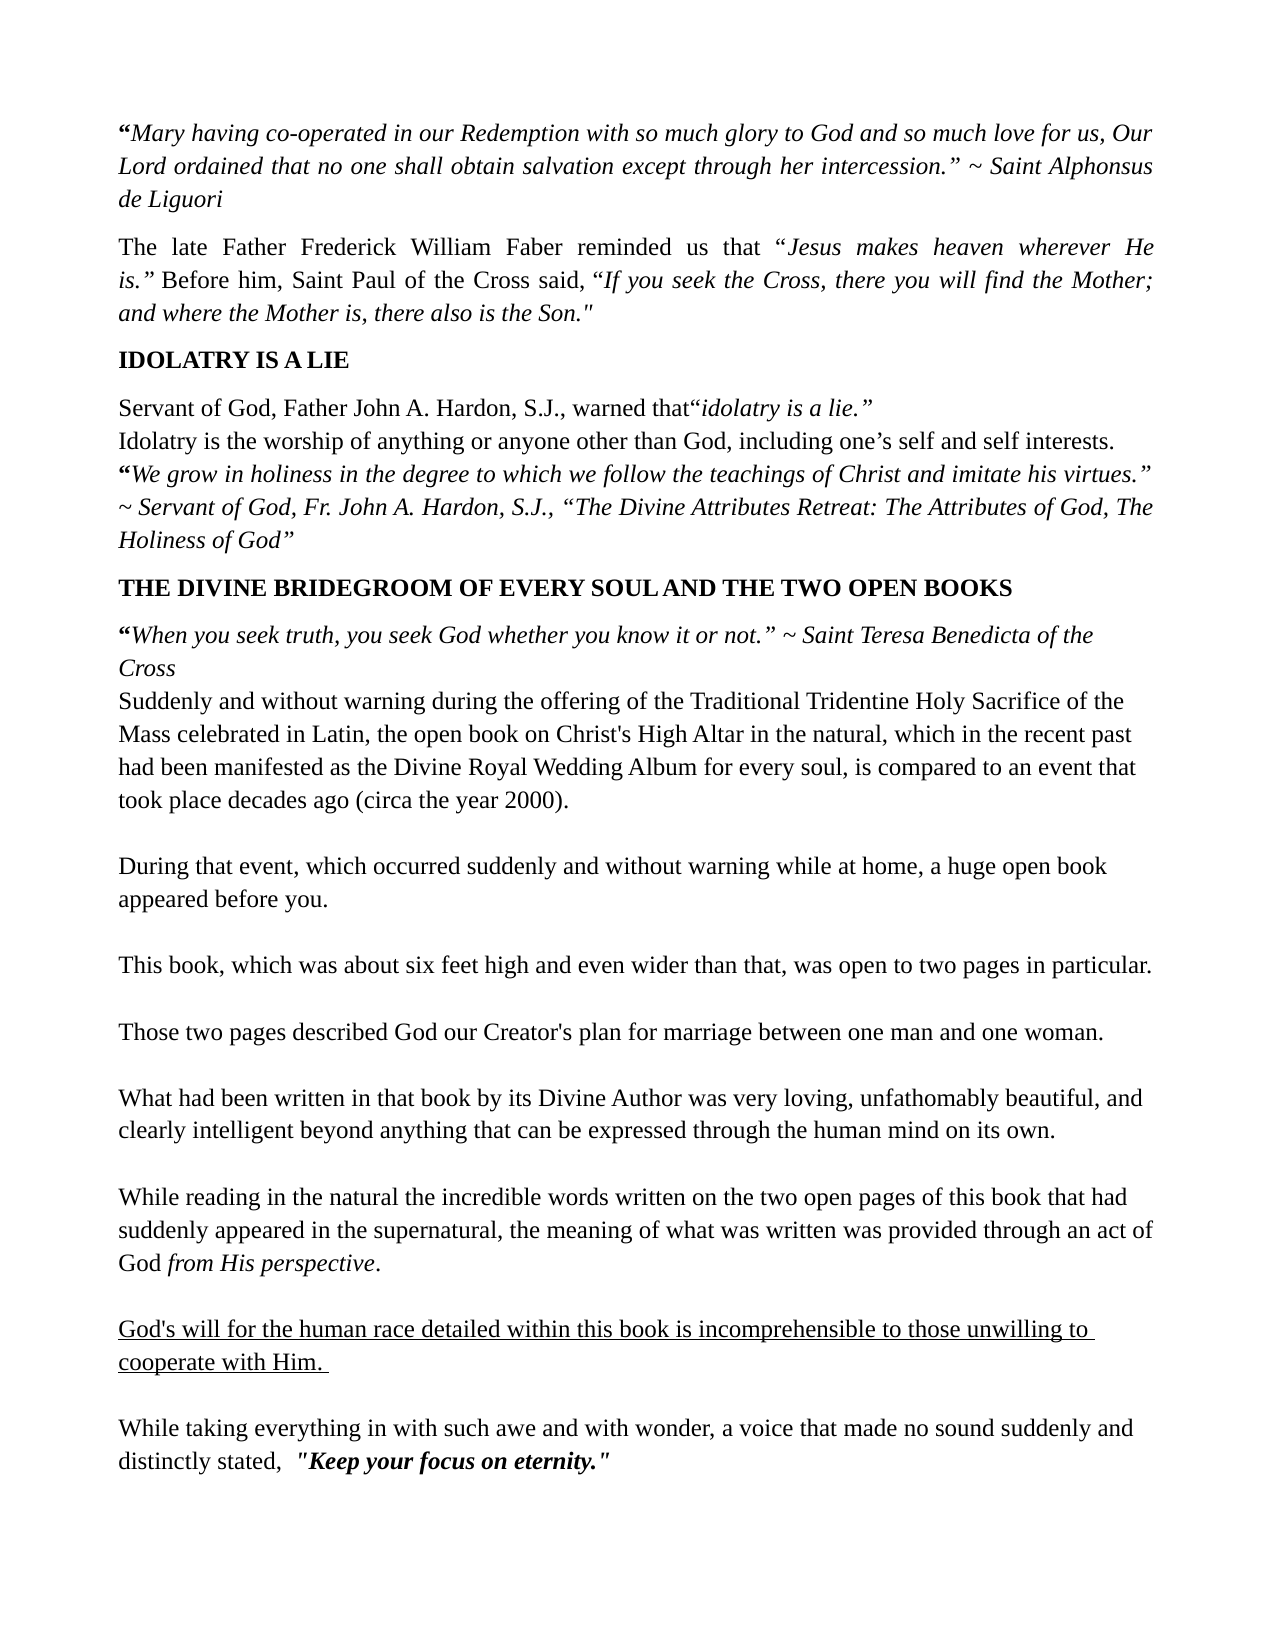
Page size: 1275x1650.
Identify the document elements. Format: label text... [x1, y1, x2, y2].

text “When you seek truth, you seek God whether you know it or not.” ~ Saint Teresa Benedicta of the Cross [118, 620, 1157, 682]
text “We grow in holiness in the degree to which we follow the teachings of Christ and imitate his virtues.” ~ Servant of God, Fr. John A. Hardon, S.J., “The Divine Attributes Retreat: The Attributes of God, The Holiness of God” [118, 459, 1157, 554]
text Those two pages described God our Creator's plan for marriage between one man and one woman. [118, 1017, 1157, 1045]
text Servant of God, Father John A. Hardon, S.J., warned that“idolatry is a lie.” [118, 393, 1157, 422]
text “Mary having co-operated in our Redemption with so much glory to God and so much love for us, Our Lord ordained that no one shall obtain salvation except through her intercession.” ~ Saint Alphonsus de Liguori [118, 118, 1157, 213]
text During that event, which occurred suddenly and without warning while at home, a huge open book appeared before you. [118, 851, 1157, 913]
text The late Father Frederick William Faber reminded us that “Jesus makes heaven wherever He is.” Before him, Saint Paul of the Cross said, “If you seek the Cross, there you will find the Mother; and where the Mother is, there also is the Son." [118, 232, 1157, 327]
text God's will for the human race detailed within this book is incomprehensible to those unwilling to cooperate with Him. [118, 1314, 1157, 1376]
text This book, which was about six feet high and even wider than that, was open to two pages in particular. [118, 951, 1157, 979]
text What had been written in that book by its Divine Author was very loving, unfathomably beautiful, and clearly intelligent beyond anything that can be expressed through the human mind on its own. [118, 1083, 1157, 1144]
text While reading in the natural the incredible words written on the two open pages of this book that had suddenly appeared in the supernatural, the meaning of what was written was provided through an act of God from His perspective. [118, 1182, 1157, 1276]
text Idolatry is the worship of anything or anyone other than God, including one’s self and self interests. [118, 426, 1157, 455]
text While taking everything in with such awe and with wonder, a voice that made no sound suddenly and distinctly stated, "Keep your focus on eternity." [118, 1413, 1157, 1474]
text THE DIVINE BRIDEGROOM OF EVERY SOUL AND THE TWO OPEN BOOKS [118, 573, 1157, 601]
text Suddenly and without warning during the offering of the Traditional Tridentine Holy Sacrifice of the Mass celebrated in Latin, the open book on Christ's High Altar in the natural, which in the recent past had been manifested as the Divine Royal Wedding Album for every soul, is compared to an event that took place decades ago (circa the year 2000). [118, 686, 1157, 814]
text IDOLATRY IS A LIE [118, 345, 1157, 374]
